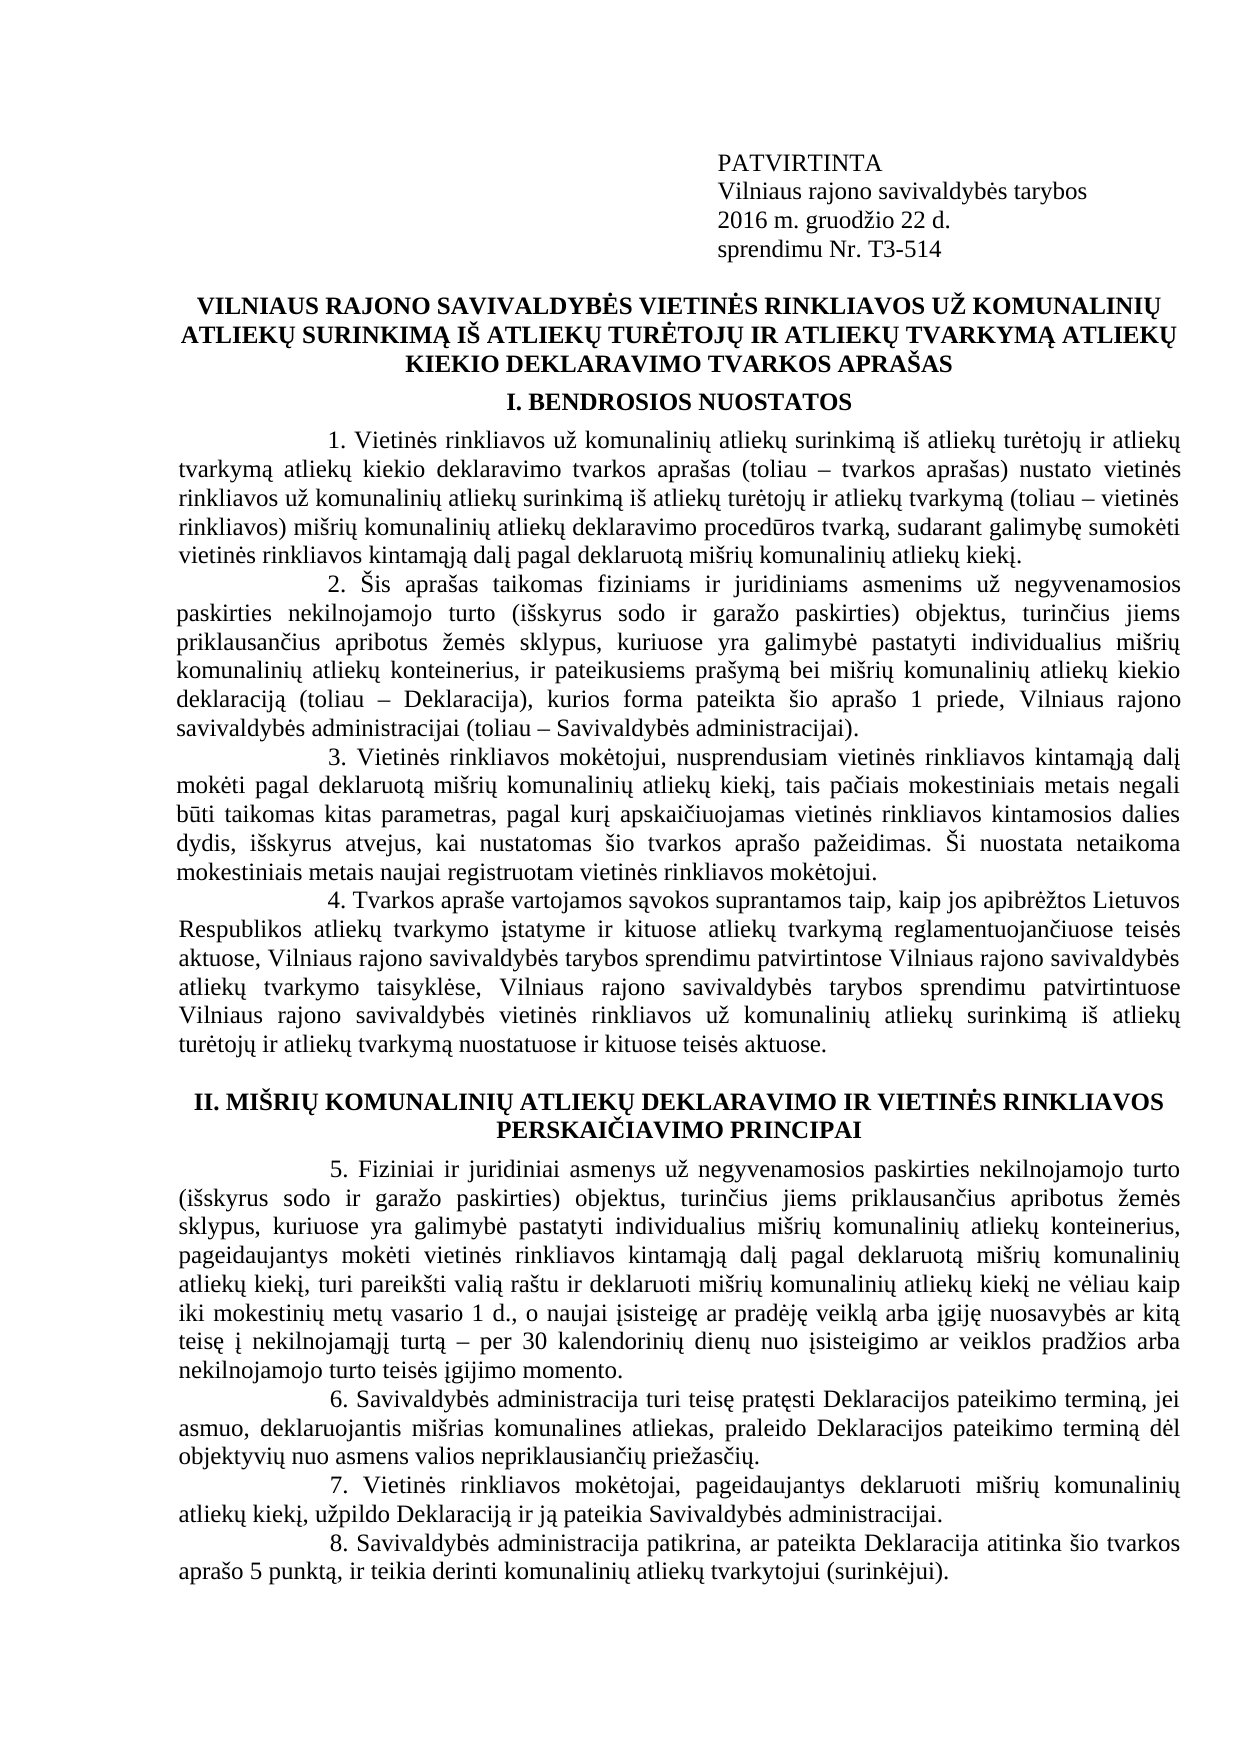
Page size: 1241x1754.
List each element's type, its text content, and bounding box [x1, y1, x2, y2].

text 7. Vietinės rinkliavos mokėtojai, pageidaujantys deklaruoti mišrių komunalinių atliekų kiekį, užpildo Deklaraciją ir ją pateikia Savivaldybės administracijai. [178, 1470, 1181, 1528]
text PATVIRTINTA [582, 148, 1181, 176]
text 4. Tvarkos apraše vartojamos sąvokos suprantamos taip, kaip jos apibrėžtos Lietuvos Respublikos atliekų tvarkymo įstatyme ir kituose atliekų tvarkymą reglamentuojančiuose teisės aktuose, Vilniaus rajono savivaldybės tarybos sprendimu patvirtintose Vilniaus rajono savivaldybės atliekų tvarkymo taisyklėse, Vilniaus rajono savivaldybės tarybos sprendimu patvirtintuose Vilniaus rajono savivaldybės vietinės rinkliavos už komunalinių atliekų surinkimą iš atliekų turėtojų ir atliekų tvarkymą nuostatuose ir kituose teisės aktuose. [178, 886, 1181, 1058]
text 2016 m. gruodžio 22 d. [582, 205, 1181, 234]
text 5. Fiziniai ir juridiniai asmenys už negyvenamosios paskirties nekilnojamojo turto (išskyrus sodo ir garažo paskirties) objektus, turinčius jiems priklausančius apribotus žemės sklypus, kuriuose yra galimybė pastatyti individualius mišrių komunalinių atliekų konteinerius, pageidaujantys mokėti vietinės rinkliavos kintamąją dalį pagal deklaruotą mišrių komunalinių atliekų kiekį, turi pareikšti valią raštu ir deklaruoti mišrių komunalinių atliekų kiekį ne vėliau kaip iki mokestinių metų vasario 1 d., o naujai įsisteigę ar pradėję veiklą arba įgiję nuosavybės ar kitą teisę į nekilnojamąjį turtą – per 30 kalendorinių dienų nuo įsisteigimo ar veiklos pradžios arba nekilnojamojo turto teisės įgijimo momento. [178, 1154, 1181, 1384]
text Vilniaus rajono savivaldybės tarybos [582, 176, 1181, 205]
text 8. Savivaldybės administracija patikrina, ar pateikta Deklaracija atitinka šio tvarkos aprašo 5 punktą, ir teikia derinti komunalinių atliekų tvarkytojui (surinkėjui). [178, 1528, 1181, 1585]
text I. Bendrosios nuostatos [177, 387, 1181, 416]
text 1. Vietinės rinkliavos už komunalinių atliekų surinkimą iš atliekų turėtojų ir atliekų tvarkymą atliekų kiekio deklaravimo tvarkos aprašas (toliau – tvarkos aprašas) nustato vietinės rinkliavos už komunalinių atliekų surinkimą iš atliekų turėtojų ir atliekų tvarkymą (toliau – vietinės rinkliavos) mišrių komunalinių atliekų deklaravimo procedūros tvarką, sudarant galimybę sumokėti vietinės rinkliavos kintamąją dalį pagal deklaruotą mišrių komunalinių atliekų kiekį. [178, 426, 1181, 569]
text VILNIAUS RAJONO SAVIVALDYBĖS VIETINĖS RINKLIAVOS UŽ KOMUNALINIŲ ATLIEKŲ SURINKIMĄ IŠ ATLIEKŲ TURĖTOJŲ IR ATLIEKŲ TVARKYMĄ ATLIEKŲ KIEKIO DEKLARAVIMO TVARKOS APRAŠAS [177, 291, 1181, 378]
text II. MIŠRIŲ KOMUNALINIŲ ATLIEKŲ DEKLARAVIMO IR VIETINĖS RINKLIAVOS PERSKAIČIAVIMO PRINCIPAI [177, 1087, 1181, 1144]
text 6. Savivaldybės administracija turi teisę pratęsti Deklaracijos pateikimo terminą, jei asmuo, deklaruojantis mišrias komunalines atliekas, praleido Deklaracijos pateikimo terminą dėl objektyvių nuo asmens valios nepriklausiančių priežasčių. [178, 1384, 1181, 1470]
text 3. Vietinės rinkliavos mokėtojui, nusprendusiam vietinės rinkliavos kintamąją dalį mokėti pagal deklaruotą mišrių komunalinių atliekų kiekį, tais pačiais mokestiniais metais negali būti taikomas kitas parametras, pagal kurį apskaičiuojamas vietinės rinkliavos kintamosios dalies dydis, išskyrus atvejus, kai nustatomas šio tvarkos aprašo pažeidimas. Ši nuostata netaikoma mokestiniais metais naujai registruotam vietinės rinkliavos mokėtojui. [176, 742, 1181, 886]
text sprendimu Nr. T3-514 [582, 234, 1181, 263]
text 2. Šis aprašas taikomas fiziniams ir juridiniams asmenims už negyvenamosios paskirties nekilnojamojo turto (išskyrus sodo ir garažo paskirties) objektus, turinčius jiems priklausančius apribotus žemės sklypus, kuriuose yra galimybė pastatyti individualius mišrių komunalinių atliekų konteinerius, ir pateikusiems prašymą bei mišrių komunalinių atliekų kiekio deklaraciją (toliau – Deklaracija), kurios forma pateikta šio aprašo 1 priede, Vilniaus rajono savivaldybės administracijai (toliau – Savivaldybės administracijai). [176, 569, 1181, 742]
